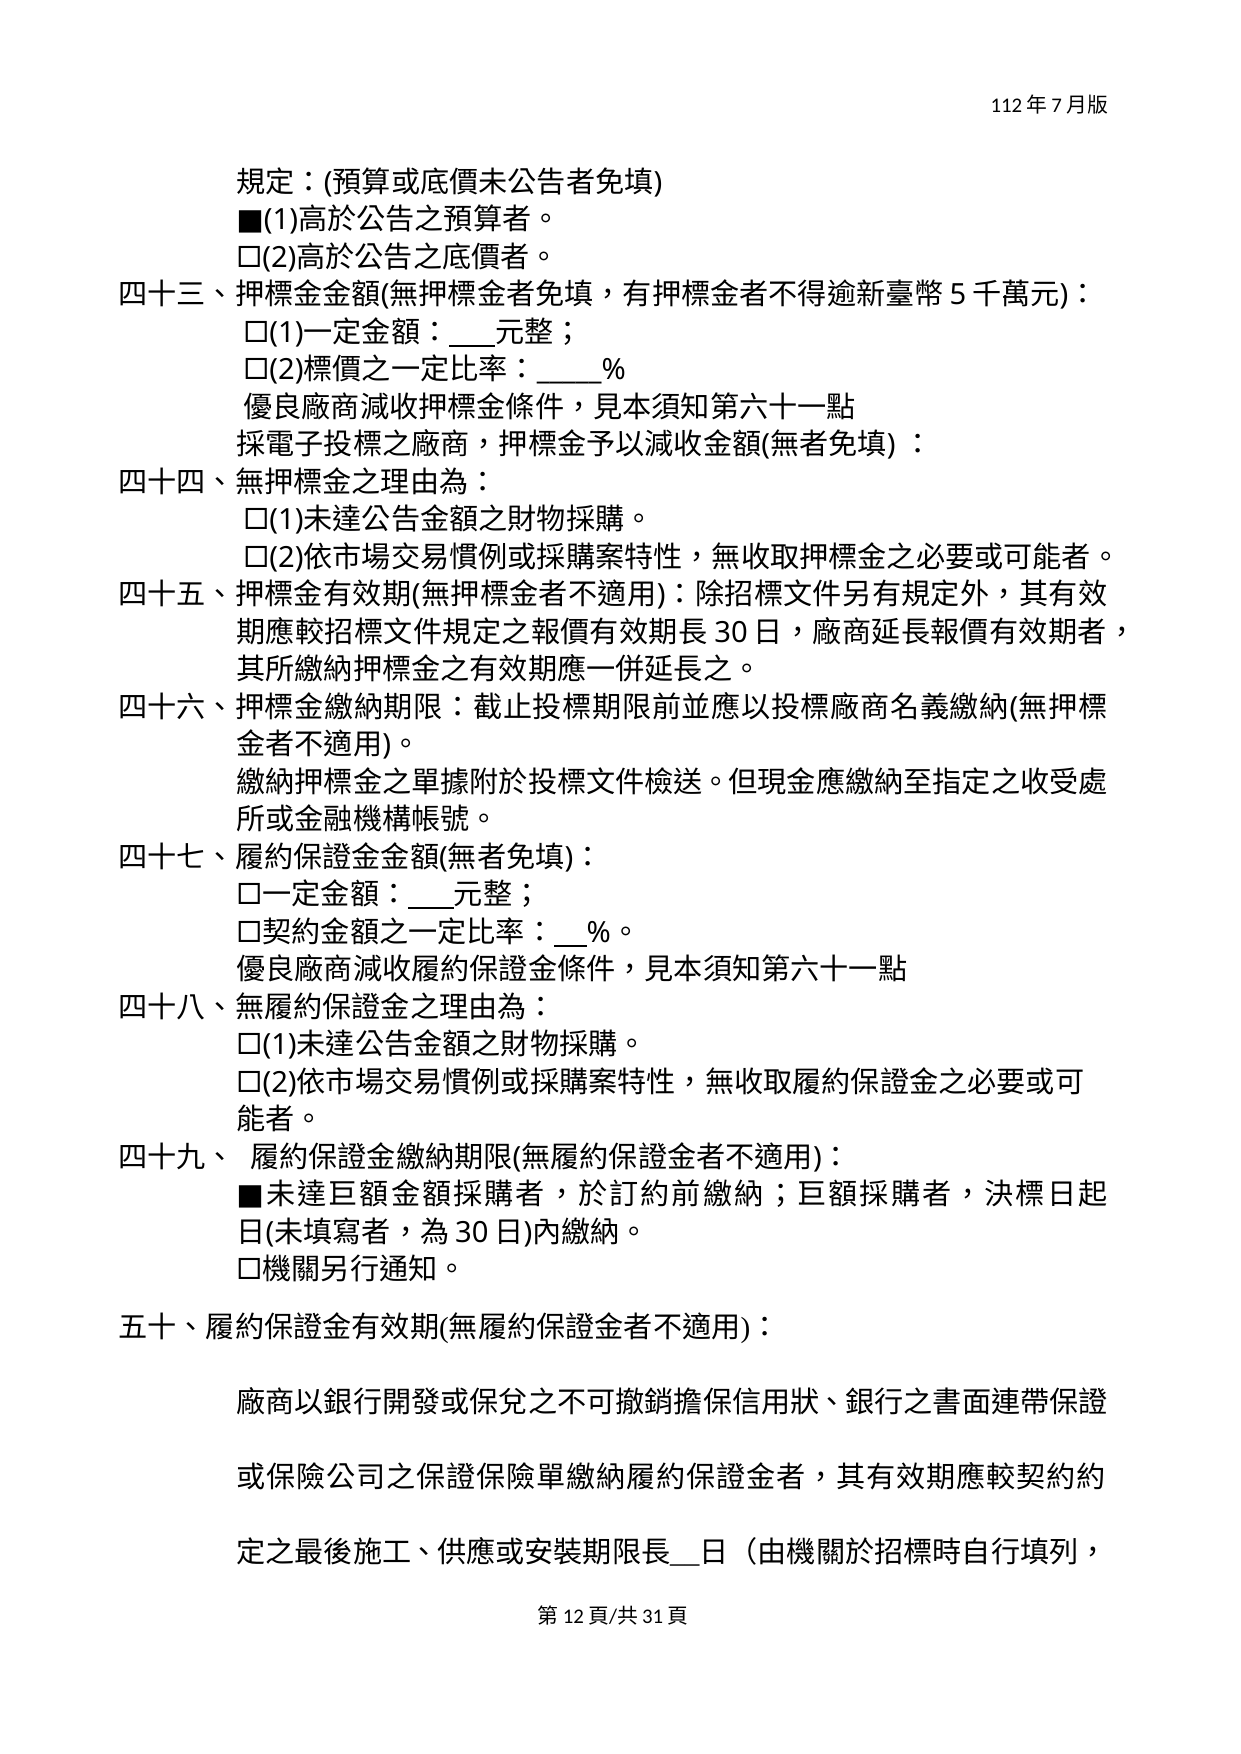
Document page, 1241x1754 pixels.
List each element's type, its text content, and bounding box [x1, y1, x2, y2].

list 押標金有效期(無押標金者不適用)：除招標文件另有規定外，其有效期應較招標文件規定之報價有效期長30日，廠商延長報價有效期者，其所繳納押標金之有效期應一併延長之。 [118, 575, 1107, 687]
list 無履約保證金之理由為： [118, 987, 1107, 1025]
text 規定：(預算或底價未公告者免填) [236, 162, 1107, 200]
text (2)高於公告之底價者。 [236, 237, 1107, 275]
list 無押標金之理由為： [118, 462, 1107, 500]
text 廠商以銀行開發或保兌之不可撤銷擔保信用狀、銀行之書面連帶保證或保險公司之保證保險單繳納履約保證金者，其有效期應較契約約定之最後施工、供應或安裝期限長__日（由機關於招標時自行填列，未填列者，為90日）。但得標廠商以銀行開立之不可撤銷擔保信用狀或銀行之書面連帶保證繳納，有效期未能立即涵蓋上述有效期，須先以較短有效期繳納者，其有效期每次至少__年（由機關於招標時自行填列，未填列者，為3年，末次之有效期得少於3年）。得標廠商應於有效期屆滿前__日（由機關於招標時自行填列，未填列者，為30日）辦理完成繳交符合契約約定額度之保證金。 [236, 1362, 1107, 1587]
text ■未達巨額金額採購者，於訂約前繳納；巨額採購者，決標日起 日(未填寫者，為30日)內繳納。 [236, 1175, 1107, 1250]
text 契約金額之一定比率： %。 [236, 912, 1107, 950]
text 採電子投標之廠商，押標金予以減收金額(無者免填) ： [236, 425, 1107, 462]
list 履約保證金金額(無者免填)： [118, 837, 1107, 875]
text 優良廠商減收履約保證金條件，見本須知第六十一點 [236, 950, 1107, 987]
text (1)未達公告金額之財物採購。 [243, 500, 1107, 537]
text ■(1)高於公告之預算者。 [236, 200, 1107, 237]
text (2)依市場交易慣例或採購案特性，無收取押標金之必要或可能者。 [243, 537, 1107, 575]
text 優良廠商減收押標金條件，見本須知第六十一點 [243, 387, 1107, 425]
text (1)一定金額： 元整； [243, 312, 1107, 350]
list 履約保證金繳納期限(無履約保證金者不適用)： [118, 1137, 1107, 1175]
list 押標金繳納期限：截止投標期限前並應以投標廠商名義繳納(無押標金者不適用)。 [118, 687, 1107, 762]
text 機關另行通知。 [236, 1250, 1107, 1287]
text (2)標價之一定比率：_____% [243, 350, 1107, 387]
text 一定金額： 元整； [236, 875, 1107, 912]
list 履約保證金有效期(無履約保證金者不適用)： [118, 1287, 1107, 1362]
text (1)未達公告金額之財物採購。 [236, 1025, 1107, 1062]
text 繳納押標金之單據附於投標文件檢送。但現金應繳納至指定之收受處所或金融機構帳號。 [236, 762, 1107, 837]
list 押標金金額(無押標金者免填，有押標金者不得逾新臺幣5千萬元)： [118, 275, 1107, 312]
text (2)依市場交易慣例或採購案特性，無收取履約保證金之必要或可能者。 [236, 1062, 1107, 1137]
